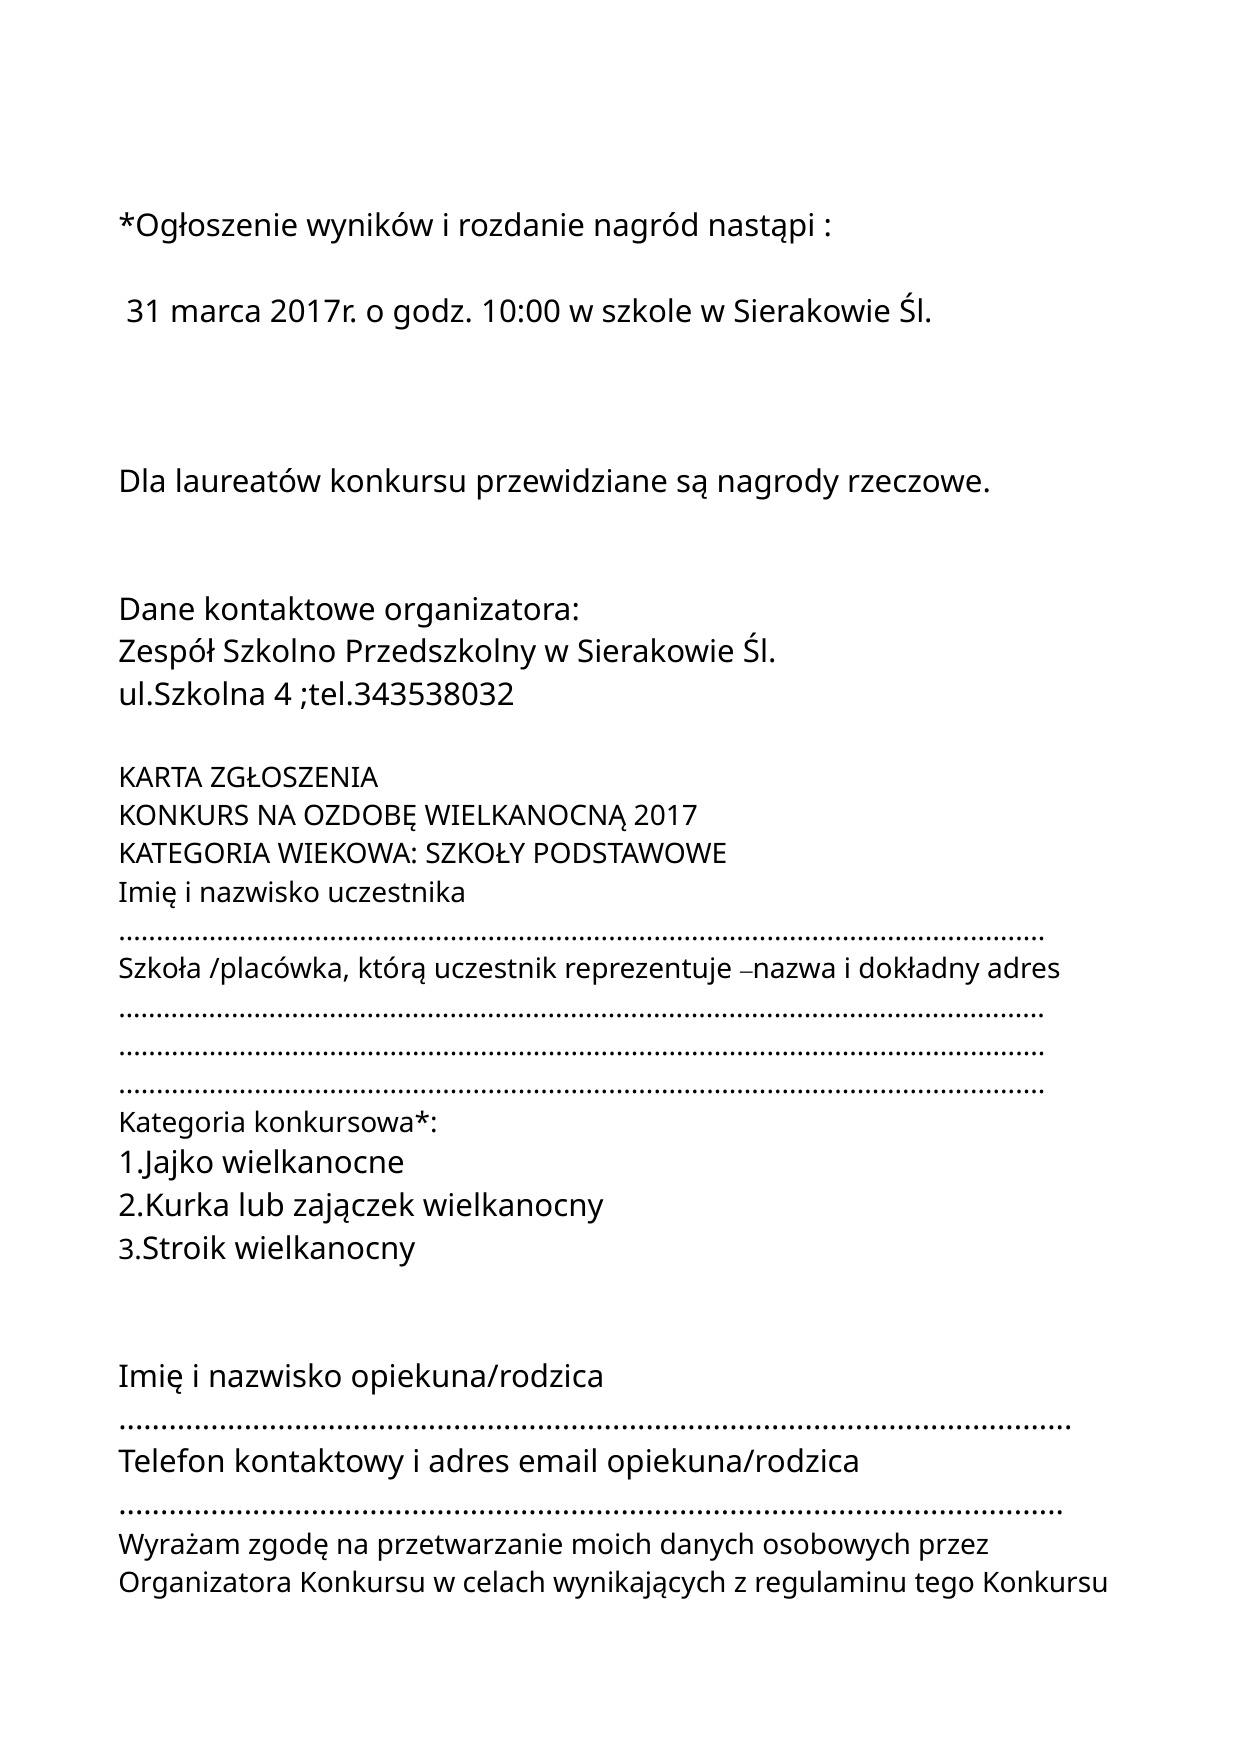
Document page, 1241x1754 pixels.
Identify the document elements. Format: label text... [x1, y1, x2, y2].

text ul.Szkolna 4 ;tel.343538032 [118, 672, 1122, 714]
text 2.Kurka lub zajączek wielkanocny [118, 1183, 1122, 1226]
text Dane kontaktowe organizatora: [118, 587, 1122, 629]
text KATEGORIA WIEKOWA: SZKOŁY PODSTAWOWE [118, 834, 1122, 872]
text ................................................................................................................. [118, 1481, 1122, 1524]
text KONKURS NA OZDOBĘ WIELKANOCNĄ 2017 [118, 796, 1122, 834]
text Wyrażam zgodę na przetwarzanie moich danych osobowych przez Organizatora Konkursu w celach wynikających z regulaminu tego Konkursu [118, 1524, 1122, 1601]
text 3.Stroik wielkanocny [118, 1226, 1122, 1268]
text ........................................................................................................................... [118, 1064, 1122, 1102]
text Kategoria konkursowa*: [118, 1102, 1122, 1141]
text .................................................................................................................. [118, 1396, 1122, 1439]
text Dla laureatów konkursu przewidziane są nagrody rzeczowe. [118, 459, 1122, 502]
text KARTA ZGŁOSZENIA [118, 757, 1122, 796]
text ........................................................................................................................... [118, 1026, 1122, 1064]
text Imię i nazwisko uczestnika [118, 872, 1122, 911]
text Zespół Szkolno Przedszkolny w Sierakowie Śl. [118, 629, 1122, 672]
text 1.Jajko wielkanocne [118, 1141, 1122, 1183]
text ........................................................................................................................... [118, 911, 1122, 949]
text Telefon kontaktowy i adres email opiekuna/rodzica [118, 1439, 1122, 1481]
text 31 marca 2017r. o godz. 10:00 w szkole w Sierakowie Śl. [118, 288, 1122, 331]
text *Ogłoszenie wyników i rozdanie nagród nastąpi : [118, 203, 1122, 246]
text Szkoła /placówka, którą uczestnik reprezentuje –nazwa i dokładny adres [118, 949, 1122, 987]
text …........................................................................................................................ [118, 987, 1122, 1026]
text Imię i nazwisko opiekuna/rodzica [118, 1353, 1122, 1396]
